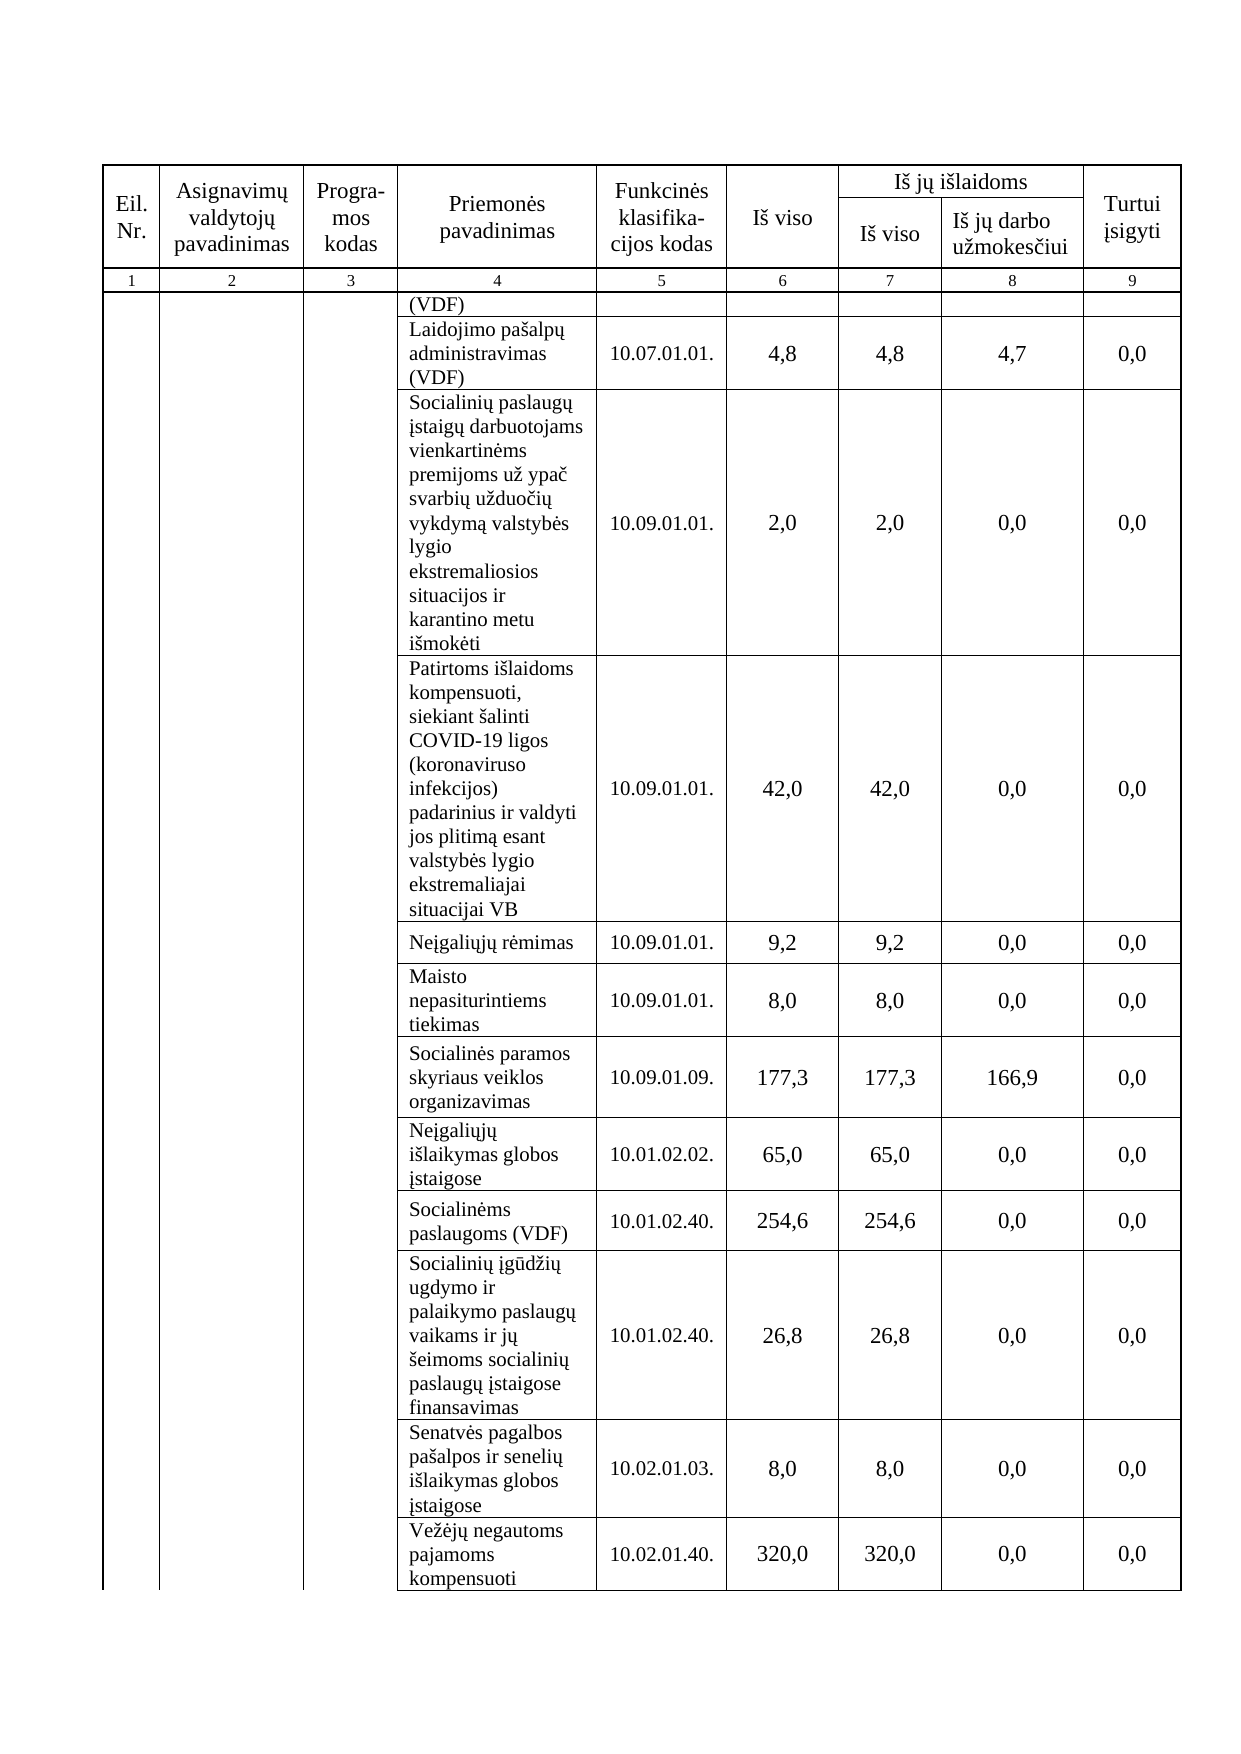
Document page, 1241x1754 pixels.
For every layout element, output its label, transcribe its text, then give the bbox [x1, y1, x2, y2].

table_cell 2,0 [839, 390, 941, 655]
table_cell [104, 293, 159, 1590]
table_header Iš jų išlaidoms [839, 166, 1083, 197]
table_cell 166,9 [942, 1037, 1083, 1117]
table_cell 5 [597, 269, 726, 291]
table_cell Neįgaliųjų išlaikymas globos įstaigose [398, 1118, 596, 1190]
table_cell 0,0 [1084, 1518, 1180, 1590]
table_cell 177,3 [839, 1037, 941, 1117]
table_cell 0,0 [1084, 1251, 1180, 1419]
table_cell Laidojimo pašalpų administravimas (VDF) [398, 317, 596, 389]
table_cell 0,0 [942, 390, 1083, 655]
table_cell 8,0 [727, 1420, 838, 1517]
table_cell Maisto nepasiturintiems tiekimas [398, 964, 596, 1036]
table_cell 10.01.02.40. [597, 1251, 726, 1419]
table_cell 0,0 [942, 656, 1083, 921]
table_cell 7 [839, 269, 941, 291]
table_cell Socialinių įgūdžių ugdymo ir palaikymo paslaugų vaikams ir jų šeimoms socialinių paslaugų įstaigose finansavimas [398, 1251, 596, 1419]
table_cell 10.02.01.03. [597, 1420, 726, 1517]
table_cell 2,0 [727, 390, 838, 655]
table_cell 0,0 [942, 964, 1083, 1036]
table_cell 0,0 [1084, 317, 1180, 389]
table_cell 254,6 [727, 1191, 838, 1250]
table_cell 10.01.02.40. [597, 1191, 726, 1250]
table_cell [727, 293, 838, 316]
table_cell 10.02.01.40. [597, 1518, 726, 1590]
table_cell Socialinėms paslaugoms (VDF) [398, 1191, 596, 1250]
table_cell 10.07.01.01. [597, 317, 726, 389]
table_cell 254,6 [839, 1191, 941, 1250]
table_cell 0,0 [1084, 1420, 1180, 1517]
table_cell 9,2 [727, 922, 838, 963]
table_cell 10.09.01.01. [597, 922, 726, 963]
table_cell 26,8 [839, 1251, 941, 1419]
table_cell 0,0 [1084, 656, 1180, 921]
table_header Eil. Nr. [104, 166, 159, 267]
table_cell 42,0 [727, 656, 838, 921]
table_cell Socialinės paramos skyriaus veiklos organizavimas [398, 1037, 596, 1117]
table_cell 26,8 [727, 1251, 838, 1419]
table_header Turtui įsigyti [1084, 166, 1180, 267]
table_header Funkcinės klasifika-cijos kodas [597, 166, 726, 267]
table_header Iš viso [727, 166, 838, 267]
table_cell 9,2 [839, 922, 941, 963]
table_cell (VDF) [398, 293, 596, 316]
table_cell 8 [942, 269, 1083, 291]
table_cell 10.01.02.02. [597, 1118, 726, 1190]
table_cell Neįgaliųjų rėmimas [398, 922, 596, 963]
table_header Asignavimų valdytojų pavadinimas [160, 166, 303, 267]
table_cell [160, 293, 303, 1590]
table_cell 10.09.01.01. [597, 964, 726, 1036]
table_cell 65,0 [727, 1118, 838, 1190]
table_cell 0,0 [942, 1251, 1083, 1419]
table_cell 65,0 [839, 1118, 941, 1190]
table_header Priemonės pavadinimas [398, 166, 596, 267]
table_cell 320,0 [839, 1518, 941, 1590]
table_cell [304, 293, 397, 1590]
table_cell [1084, 293, 1180, 316]
table_cell [839, 293, 941, 316]
table_cell 10.09.01.09. [597, 1037, 726, 1117]
table_cell 0,0 [1084, 922, 1180, 963]
table_cell 10.09.01.01. [597, 656, 726, 921]
table_cell [597, 293, 726, 316]
table_cell Senatvės pagalbos pašalpos ir senelių išlaikymas globos įstaigose [398, 1420, 596, 1517]
table_cell 0,0 [1084, 1118, 1180, 1190]
table_cell 2 [160, 269, 303, 291]
table_cell 0,0 [942, 1118, 1083, 1190]
table_cell 0,0 [1084, 964, 1180, 1036]
table_cell Iš jų darbo užmokesčiui [942, 198, 1083, 267]
table_cell 3 [304, 269, 397, 291]
table_cell 8,0 [839, 964, 941, 1036]
table_cell 1 [104, 269, 159, 291]
table_cell 9 [1084, 269, 1180, 291]
table_cell 177,3 [727, 1037, 838, 1117]
table_cell 10.09.01.01. [597, 390, 726, 655]
table_cell 8,0 [727, 964, 838, 1036]
table_cell Patirtoms išlaidoms kompensuoti, siekiant šalinti COVID-19 ligos (koronaviruso infekcijos) padarinius ir valdyti jos plitimą esant valstybės lygio ekstremaliajai situacijai VB [398, 656, 596, 921]
table_cell 0,0 [1084, 1191, 1180, 1250]
table_cell 6 [727, 269, 838, 291]
table_cell 4 [398, 269, 596, 291]
table_cell [942, 293, 1083, 316]
table_cell Iš viso [839, 198, 941, 267]
table_cell 320,0 [727, 1518, 838, 1590]
table_cell 4,8 [839, 317, 941, 389]
table_cell 0,0 [942, 1518, 1083, 1590]
table_cell 42,0 [839, 656, 941, 921]
table_cell 0,0 [1084, 390, 1180, 655]
table_cell 4,7 [942, 317, 1083, 389]
table_cell 0,0 [1084, 1037, 1180, 1117]
table_cell 0,0 [942, 1420, 1083, 1517]
table_cell 4,8 [727, 317, 838, 389]
table_cell 0,0 [942, 1191, 1083, 1250]
table_cell 8,0 [839, 1420, 941, 1517]
table_cell Vežėjų negautoms pajamoms kompensuoti [398, 1518, 596, 1590]
table_header Progra-mos kodas [304, 166, 397, 267]
table_cell 0,0 [942, 922, 1083, 963]
table_cell Socialinių paslaugų įstaigų darbuotojams vienkartinėms premijoms už ypač svarbių užduočių vykdymą valstybės lygio ekstremaliosios situacijos ir karantino metu išmokėti [398, 390, 596, 655]
